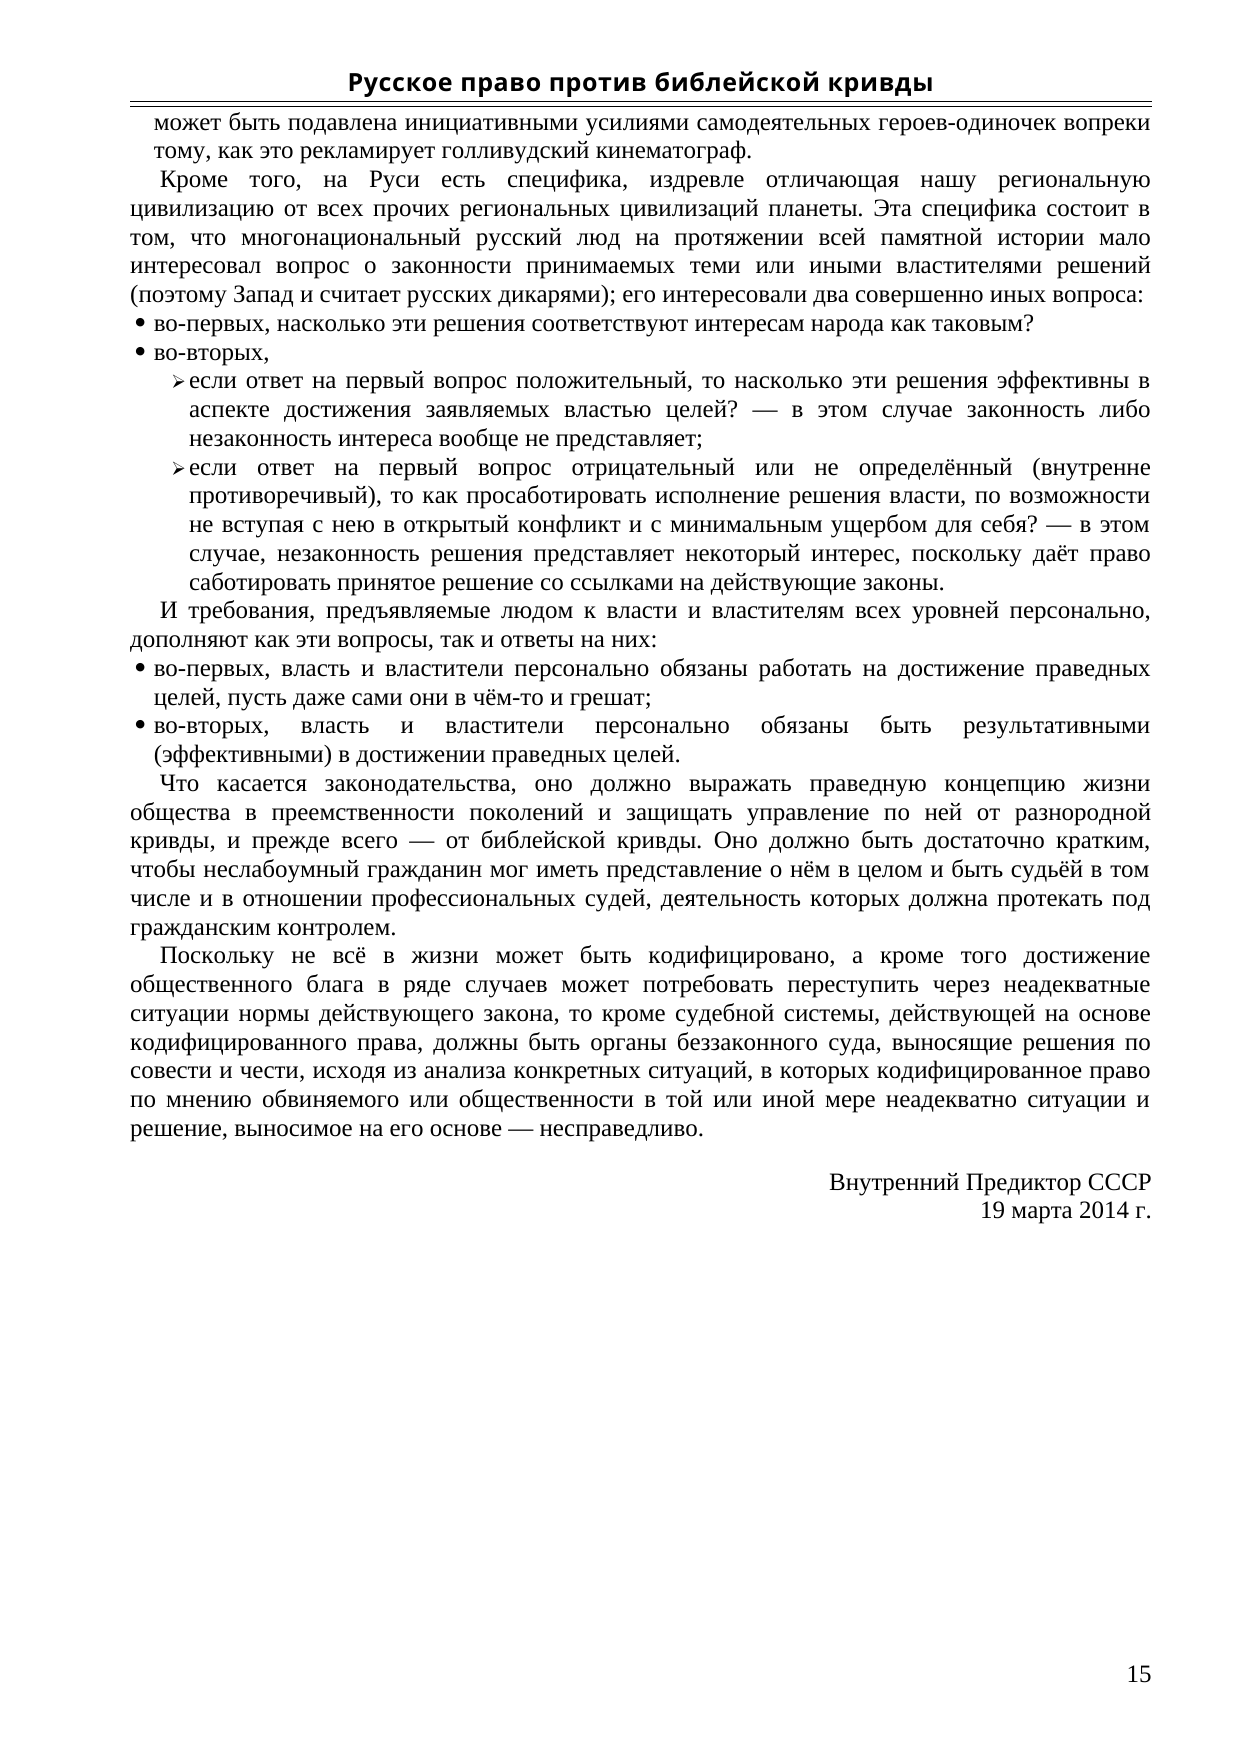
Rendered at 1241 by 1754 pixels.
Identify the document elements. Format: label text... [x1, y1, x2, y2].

list если ответ на первый вопрос положительный, то насколько эти решения эффективны в аспекте достижения заявляемых властью целей? — в этом случае законность либо незаконность интереса вообще не представляет; [171, 365, 1152, 452]
text Поскольку не всё в жизни может быть кодифицировано, а кроме того достижение общественного блага в ряде случаев может потребовать переступить через неадекватные ситуации нормы действующего закона, то кроме судебной системы, действующей на основе кодифицированного права, должны быть органы беззаконного суда, выносящие решения по совести и чести, исходя из анализа конкретных ситуаций, в которых кодифицированное право по мнению обвиняемого или общественности в той или иной мере неадекватно ситуации и решение, выносимое на его основе — несправедливо. [130, 940, 1152, 1142]
text Внутренний Предиктор СССР 19 марта 2014 г. [130, 1167, 1152, 1224]
list если ответ на первый вопрос отрицательный или не определённый (внутренне противоречивый), то как просаботировать исполнение решения власти, по возможности не вступая с нею в открытый конфликт и с минимальным ущербом для себя? — в этом случае, незаконность решения представляет некоторый интерес, поскольку даёт право саботировать принятое решение со ссылками на действующие законы. [171, 452, 1152, 595]
text Что касается законодательства, оно должно выражать праведную концепцию жизни общества в преемственности поколений и защищать управление по ней от разнородной кривды, и прежде всего — от библейской кривды. Оно должно быть достаточно кратким, чтобы неслабоумный гражданин мог иметь представление о нём в целом и быть судьёй в том числе и в отношении профессиональных судей, деятельность которых должна протекать под гражданским контролем. [130, 768, 1152, 940]
list во-вторых, власть и властители персонально обязаны быть результативными (эффективными) в достижении праведных целей. [136, 710, 1152, 768]
list во-вторых, [136, 337, 1152, 365]
list во-первых, насколько эти решения соответствуют интересам народа как таковым? [136, 308, 1152, 337]
list может быть подавлена инициативными усилиями самодеятельных героев-одиночек вопреки тому, как это рекламирует голливудский кинематограф. [136, 107, 1152, 164]
text Кроме того, на Руси есть специфика, издревле отличающая нашу региональную цивилизацию от всех прочих региональных цивилизаций планеты. Эта специфика состоит в том, что многонациональный русский люд на протяжении всей памятной истории мало интересовал вопрос о законности принимаемых теми или иными властителями решений (поэтому Запад и считает русских дикарями); его интересовали два совершенно иных вопроса: [130, 164, 1152, 308]
text И требования, предъявляемые людом к власти и властителям всех уровней персонально, дополняют как эти вопросы, так и ответы на них: [130, 595, 1152, 653]
list во-первых, власть и властители персонально обязаны работать на достижение праведных целей, пусть даже сами они в чём-то и грешат; [136, 653, 1152, 710]
